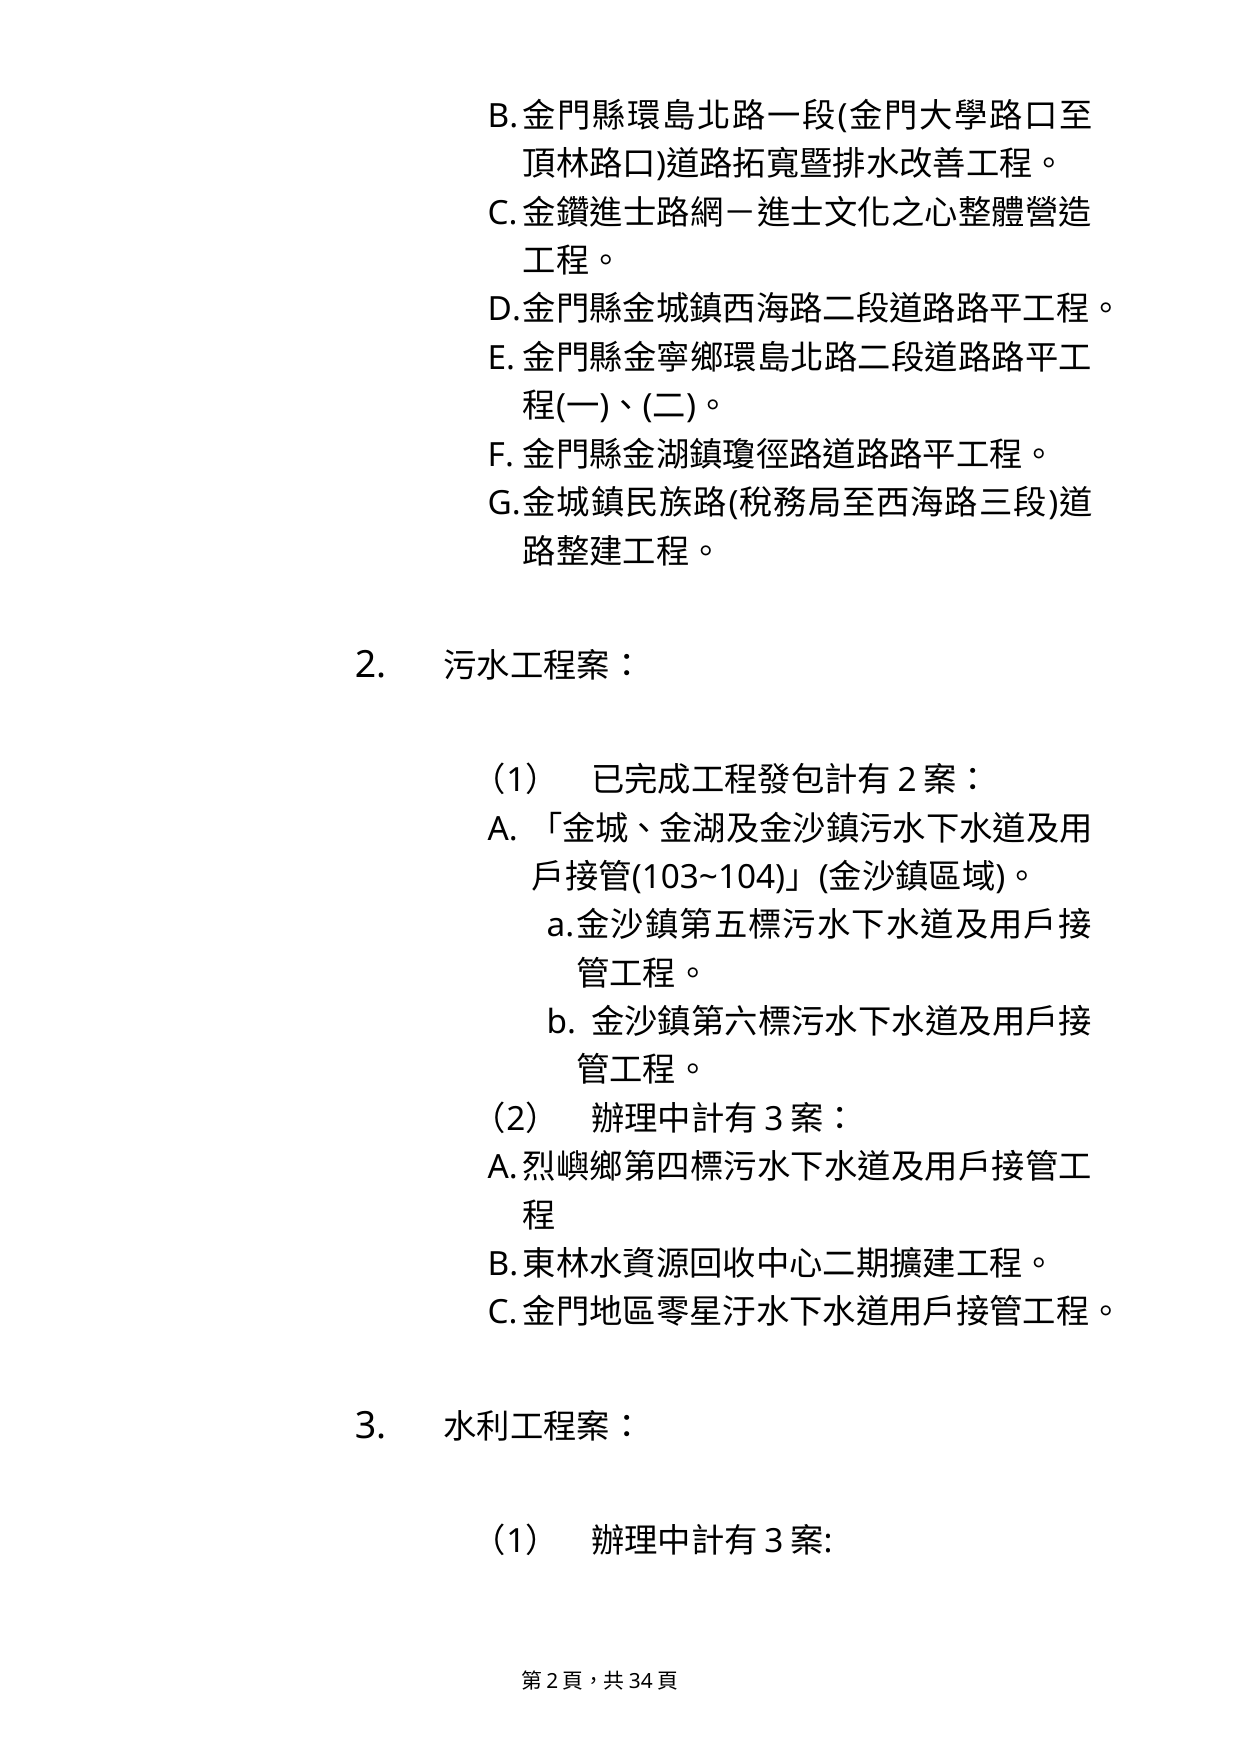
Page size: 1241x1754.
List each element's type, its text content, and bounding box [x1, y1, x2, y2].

list 水利工程案： [290, 1333, 1157, 1514]
list 金門縣金寧鄉環島北路二段道路路平工程(一)、(二)。 [487, 331, 1092, 427]
list 污水工程案： [290, 573, 1157, 753]
list 已完成工程發包計有2案： [177, 753, 1092, 801]
list 金城鎮民族路(稅務局至西海路三段)道路整建工程。 [487, 476, 1092, 573]
list 東林水資源回收中心二期擴建工程。 [487, 1237, 1092, 1285]
list 辦理中計有3案: [177, 1514, 1092, 1562]
list 金門地區零星汙水下水道用戶接管工程。 [487, 1285, 1092, 1333]
list 金沙鎮第五標污水下水道及用戶接管工程。 [546, 898, 1092, 995]
list 「金城、金湖及金沙鎮污水下水道及用戶接管(103~104)」(金沙鎮區域)。 [487, 801, 1092, 898]
list 金沙鎮第六標污水下水道及用戶接 管工程。 [546, 995, 1092, 1091]
list 金門縣金城鎮西海路二段道路路平工程。 [487, 282, 1092, 331]
list 烈嶼鄉第四標污水下水道及用戶接管工程 [487, 1140, 1092, 1237]
list 金門縣金湖鎮瓊徑路道路路平工程。 [487, 427, 1092, 476]
list 金鑽進士路網－進士文化之心整體營造工程。 [487, 186, 1092, 282]
list 辦理中計有3案： [177, 1091, 1092, 1140]
list 金門縣環島北路一段(金門大學路口至頂林路口)道路拓寬暨排水改善工程。 [487, 89, 1092, 186]
